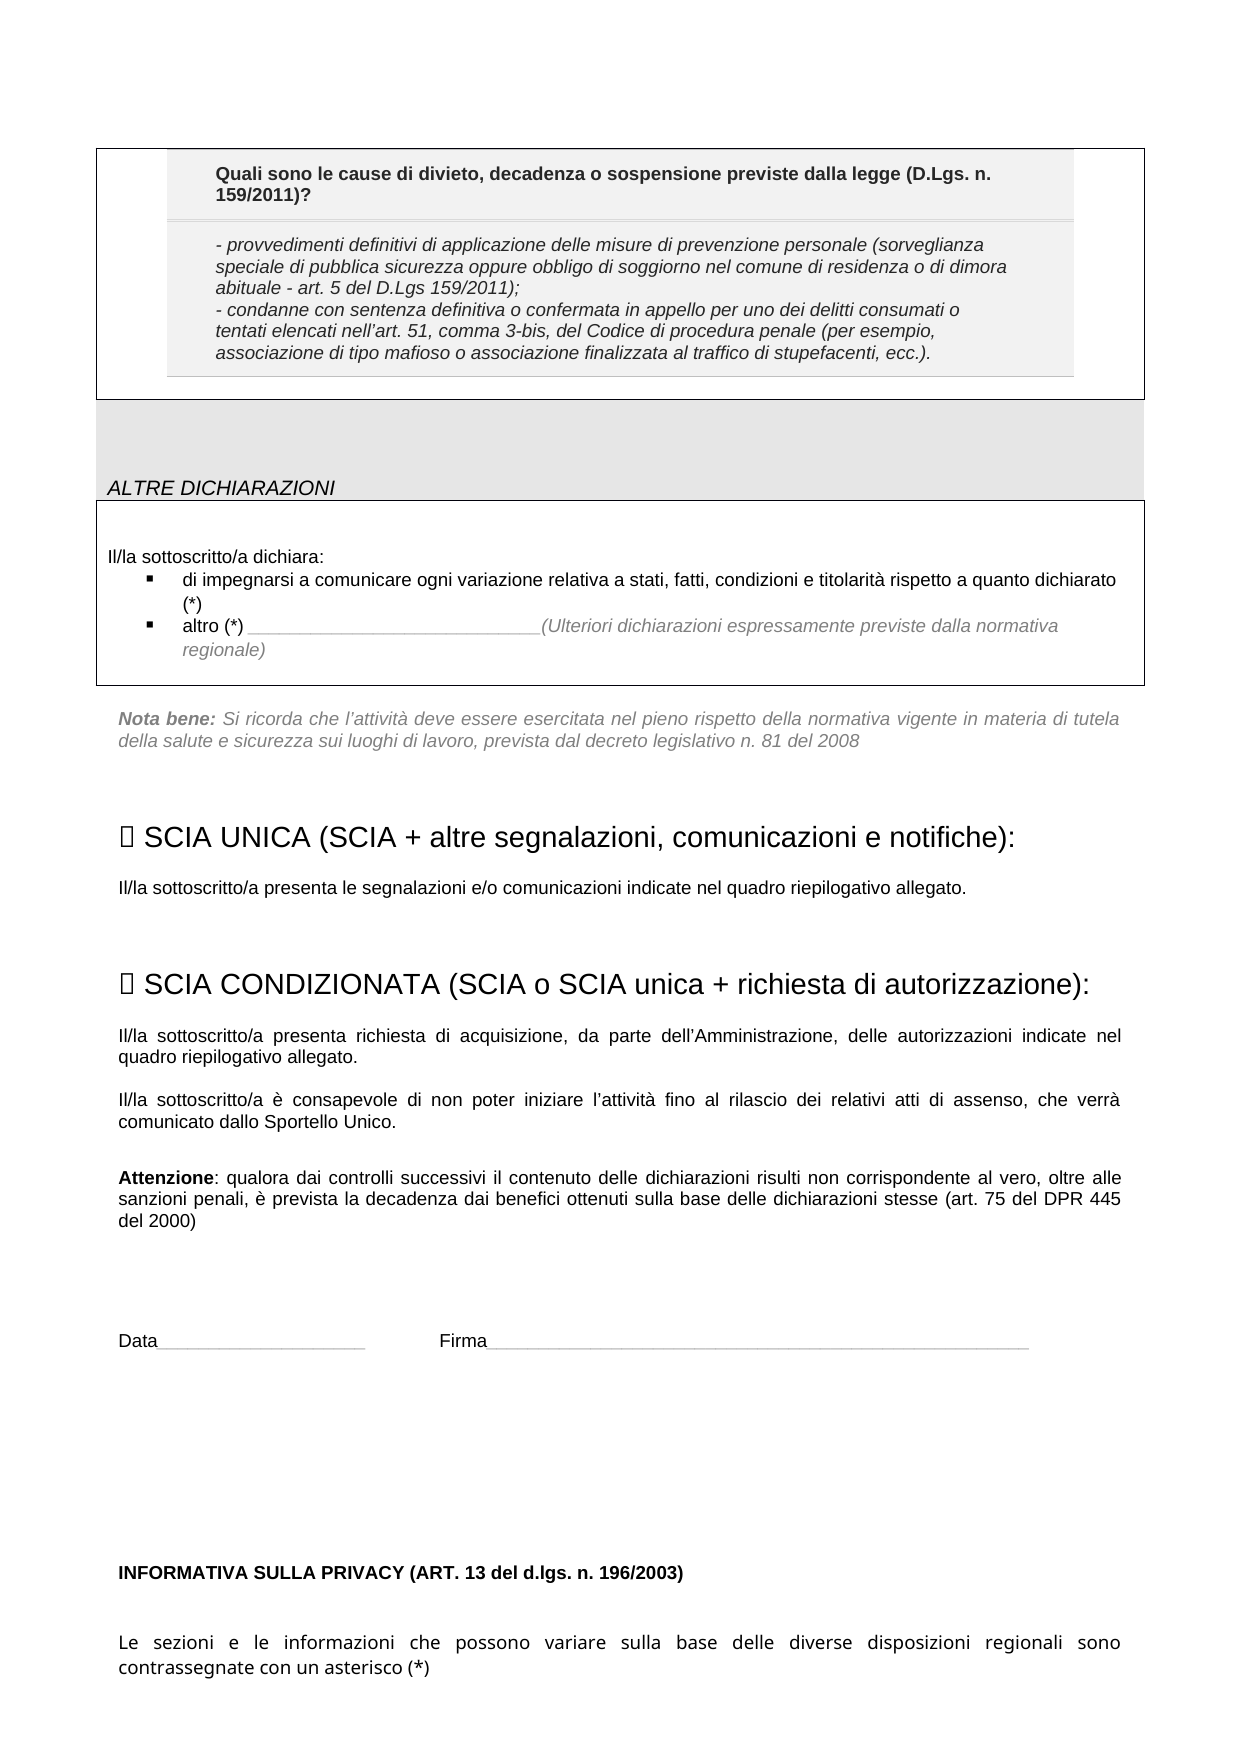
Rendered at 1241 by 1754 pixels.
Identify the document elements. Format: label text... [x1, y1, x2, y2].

text Attenzione: qualora dai controlli successivi il contenuto delle dichiarazioni risulti non corrispondente al vero, oltre alle sanzioni penali, è prevista la decadenza dai benefici ottenuti sulla base delle dichiarazioni stesse (art. 75 del DPR 445 del 2000) [118, 1166, 1122, 1231]
table_cell - provvedimenti definitivi di applicazione delle misure di prevenzione personale (sorveglianza speciale di pubblica sicurezza oppure obbligo di soggiorno nel comune di residenza o di dimora abituale - art. 5 del D.Lgs 159/2011); - condanne con sentenza definitiva o confermata in appello per uno dei delitti consumati o tentati elencati nell’art. 51, comma 3-bis, del Codice di procedura penale (per esempio, associazione di tipo mafioso o associazione finalizzata al traffico di stupefacenti, ecc.). [167, 222, 1074, 376]
text Data____________________ Firma____________________________________________________ [118, 1330, 1122, 1351]
text INFORMATIVA SULLA PRIVACY (ART. 13 del d.lgs. n. 196/2003) [118, 1562, 1122, 1584]
text Nota bene: Si ricorda che l’attività deve essere esercitata nel pieno rispetto della normativa vigente in materia di tutela della salute e sicurezza sui luoghi di lavoro, prevista dal decreto legislativo n. 81 del 2008 [118, 708, 1122, 751]
text Il/la sottoscritto/a presenta le segnalazioni e/o comunicazioni indicate nel quadro riepilogativo allegato. [118, 877, 1122, 899]
text  SCIA CONDIZIONATA (SCIA o SCIA unica + richiesta di autorizzazione): [118, 963, 1122, 1003]
text  SCIA UNICA (SCIA + altre segnalazioni, comunicazioni e notifiche): [118, 816, 1122, 856]
table_cell [97, 149, 1144, 399]
text Il/la sottoscritto/a presenta richiesta di acquisizione, da parte dell’Amministrazione, delle autorizzazioni indicate nel quadro riepilogativo allegato. [118, 1024, 1122, 1068]
table_cell ALTRE DICHIARAZIONI [96, 400, 1144, 500]
table_header Quali sono le cause di divieto, decadenza o sospensione previste dalla legge (D.Lgs. n. 159/2011)? [167, 150, 1074, 219]
table_cell Il/la sottoscritto/a dichiara: di impegnarsi a comunicare ogni variazione relativa a stati, fatti, condizioni e titolarità rispetto a quanto dichiarato (*) altro (*) ____________________________(Ulteriori dichiarazioni espressamente previste dalla normativa regionale) [97, 501, 1144, 685]
text Il/la sottoscritto/a è consapevole di non poter iniziare l’attività fino al rilascio dei relativi atti di assenso, che verrà comunicato dallo Sportello Unico. [118, 1089, 1122, 1132]
